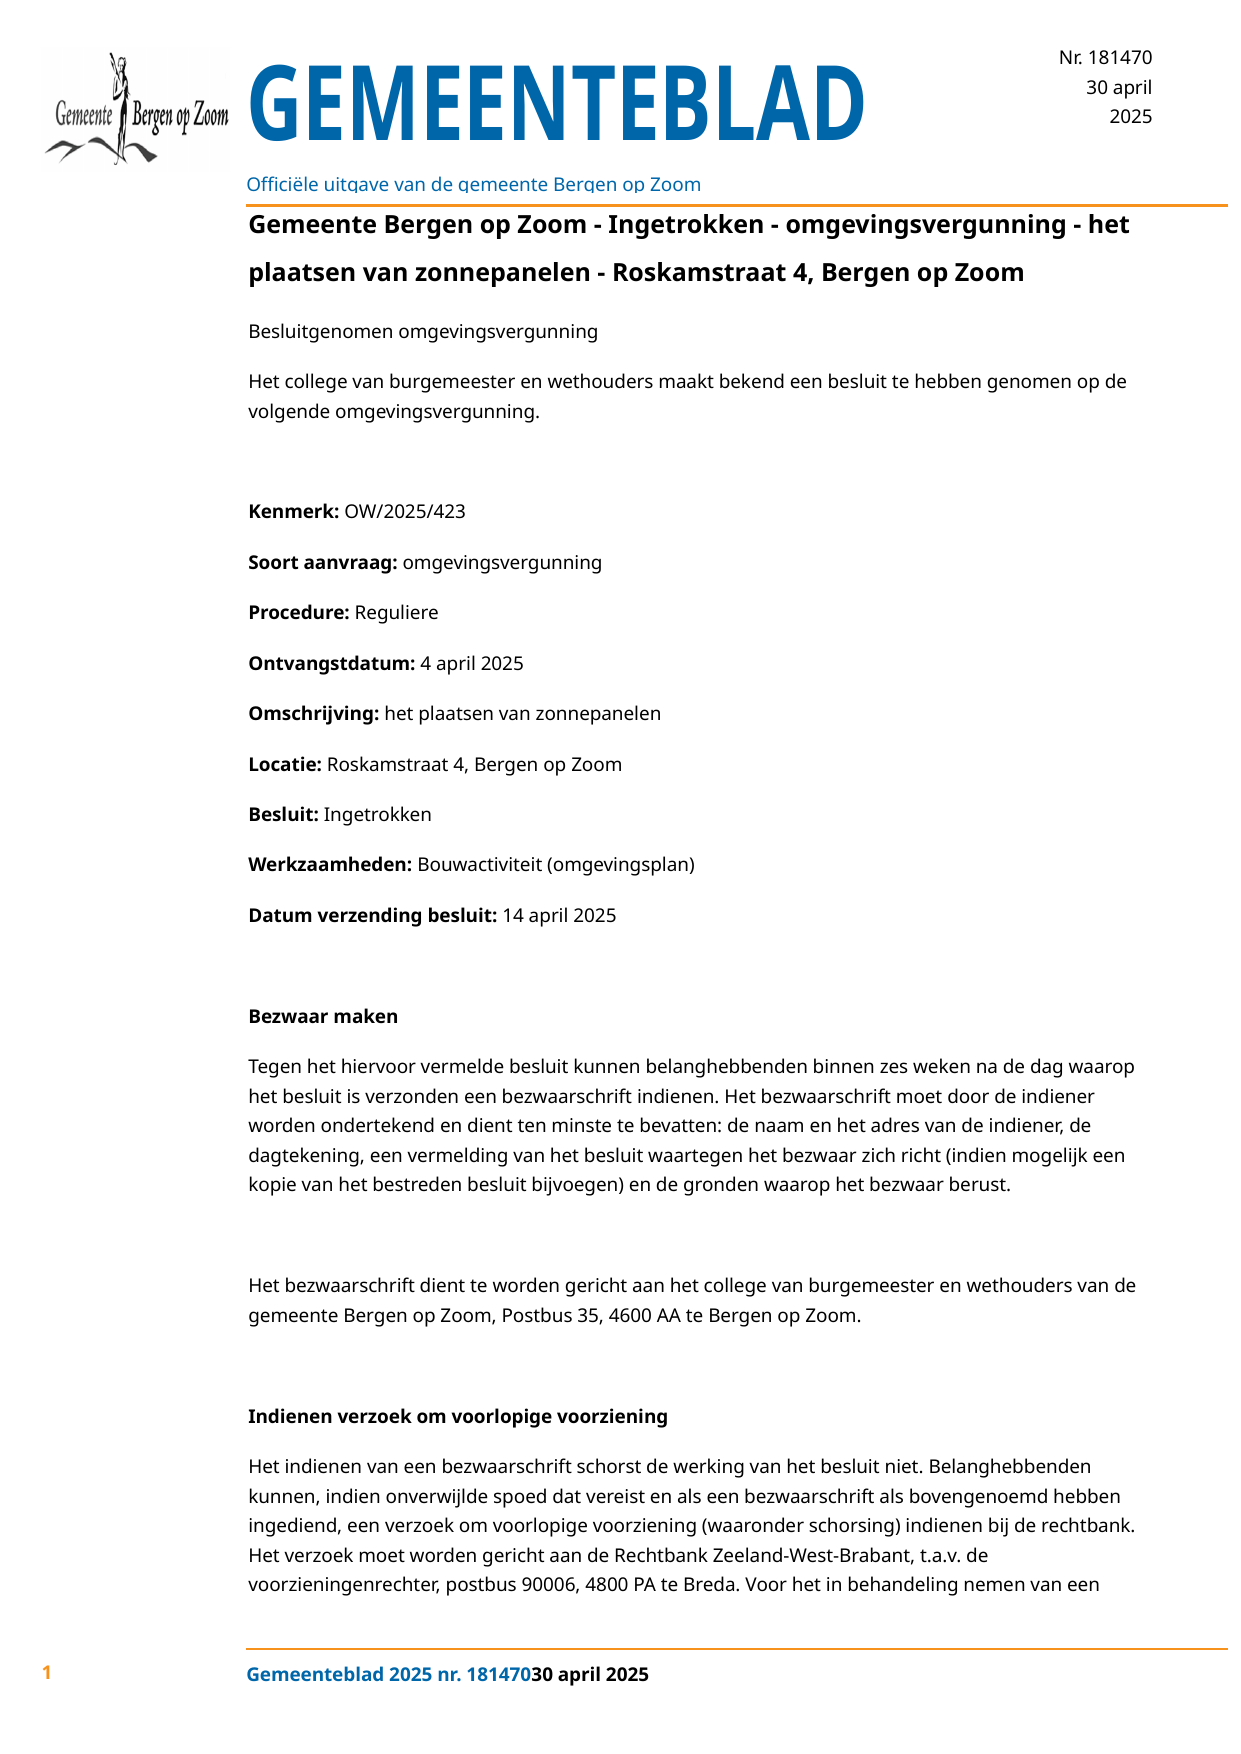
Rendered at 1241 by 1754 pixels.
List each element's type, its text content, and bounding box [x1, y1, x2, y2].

text Ontvangstdatum: 4 april 2025 [248, 650, 1152, 676]
text Het college van burgemeester en wethouders maakt bekend een besluit te hebben genomen op de volgende omgevingsvergunning. [248, 368, 1152, 424]
text Indienen verzoek om voorlopige voorziening [248, 1403, 1152, 1429]
text Besluitgenomen omgevingsvergunning [248, 318, 1152, 344]
text Omschrijving: het plaatsen van zonnepanelen [248, 700, 1152, 726]
text Locatie: Roskamstraat 4, Bergen op Zoom [248, 751, 1152, 777]
text Datum verzending besluit: 14 april 2025 [248, 902, 1152, 928]
text Soort aanvraag: omgevingsvergunning [248, 549, 1152, 575]
text Kenmerk: OW/2025/423 [248, 499, 1152, 524]
text Procedure: Reguliere [248, 599, 1152, 625]
text Besluit: Ingetrokken [248, 801, 1152, 827]
picture [41, 47, 231, 172]
text Werkzaamheden: Bouwactiviteit (omgevingsplan) [248, 852, 1152, 877]
text Gemeente Bergen op Zoom - Ingetrokken - omgevingsvergunning - het plaatsen van zonnepanelen - Roskamstraat 4, Bergen op Zoom [248, 207, 1152, 288]
text Tegen het hiervoor vermelde besluit kunnen belanghebbenden binnen zes weken na de dag waarop het besluit is verzonden een bezwaarschrift indienen. Het bezwaarschrift moet door de indiener worden ondertekend en dient ten minste te bevatten: de naam en het adres van de indiener, de dagtekening, een vermelding van het besluit waartegen het bezwaar zich richt (indien mogelijk een kopie van het bestreden besluit bijvoegen) en de gronden waarop het bezwaar berust. [248, 1053, 1152, 1197]
text Het bezwaarschrift dient te worden gericht aan het college van burgemeester en wethouders van de gemeente Bergen op Zoom, Postbus 35, 4600 AA te Bergen op Zoom. [248, 1272, 1152, 1328]
text Bezwaar maken [248, 1003, 1152, 1029]
text Het indienen van een bezwaarschrift schorst de werking van het besluit niet. Belanghebbenden kunnen, indien onverwijlde spoed dat vereist en als een bezwaarschrift als bovengenoemd hebben ingediend, een verzoek om voorlopige voorziening (waaronder schorsing) indienen bij de rechtbank. Het verzoek moet worden gericht aan de Rechtbank Zeeland-West-Brabant, t.a.v. de voorzieningenrechter, postbus 90006, 4800 PA te Breda. Voor het in behandeling nemen van een [248, 1453, 1152, 1597]
